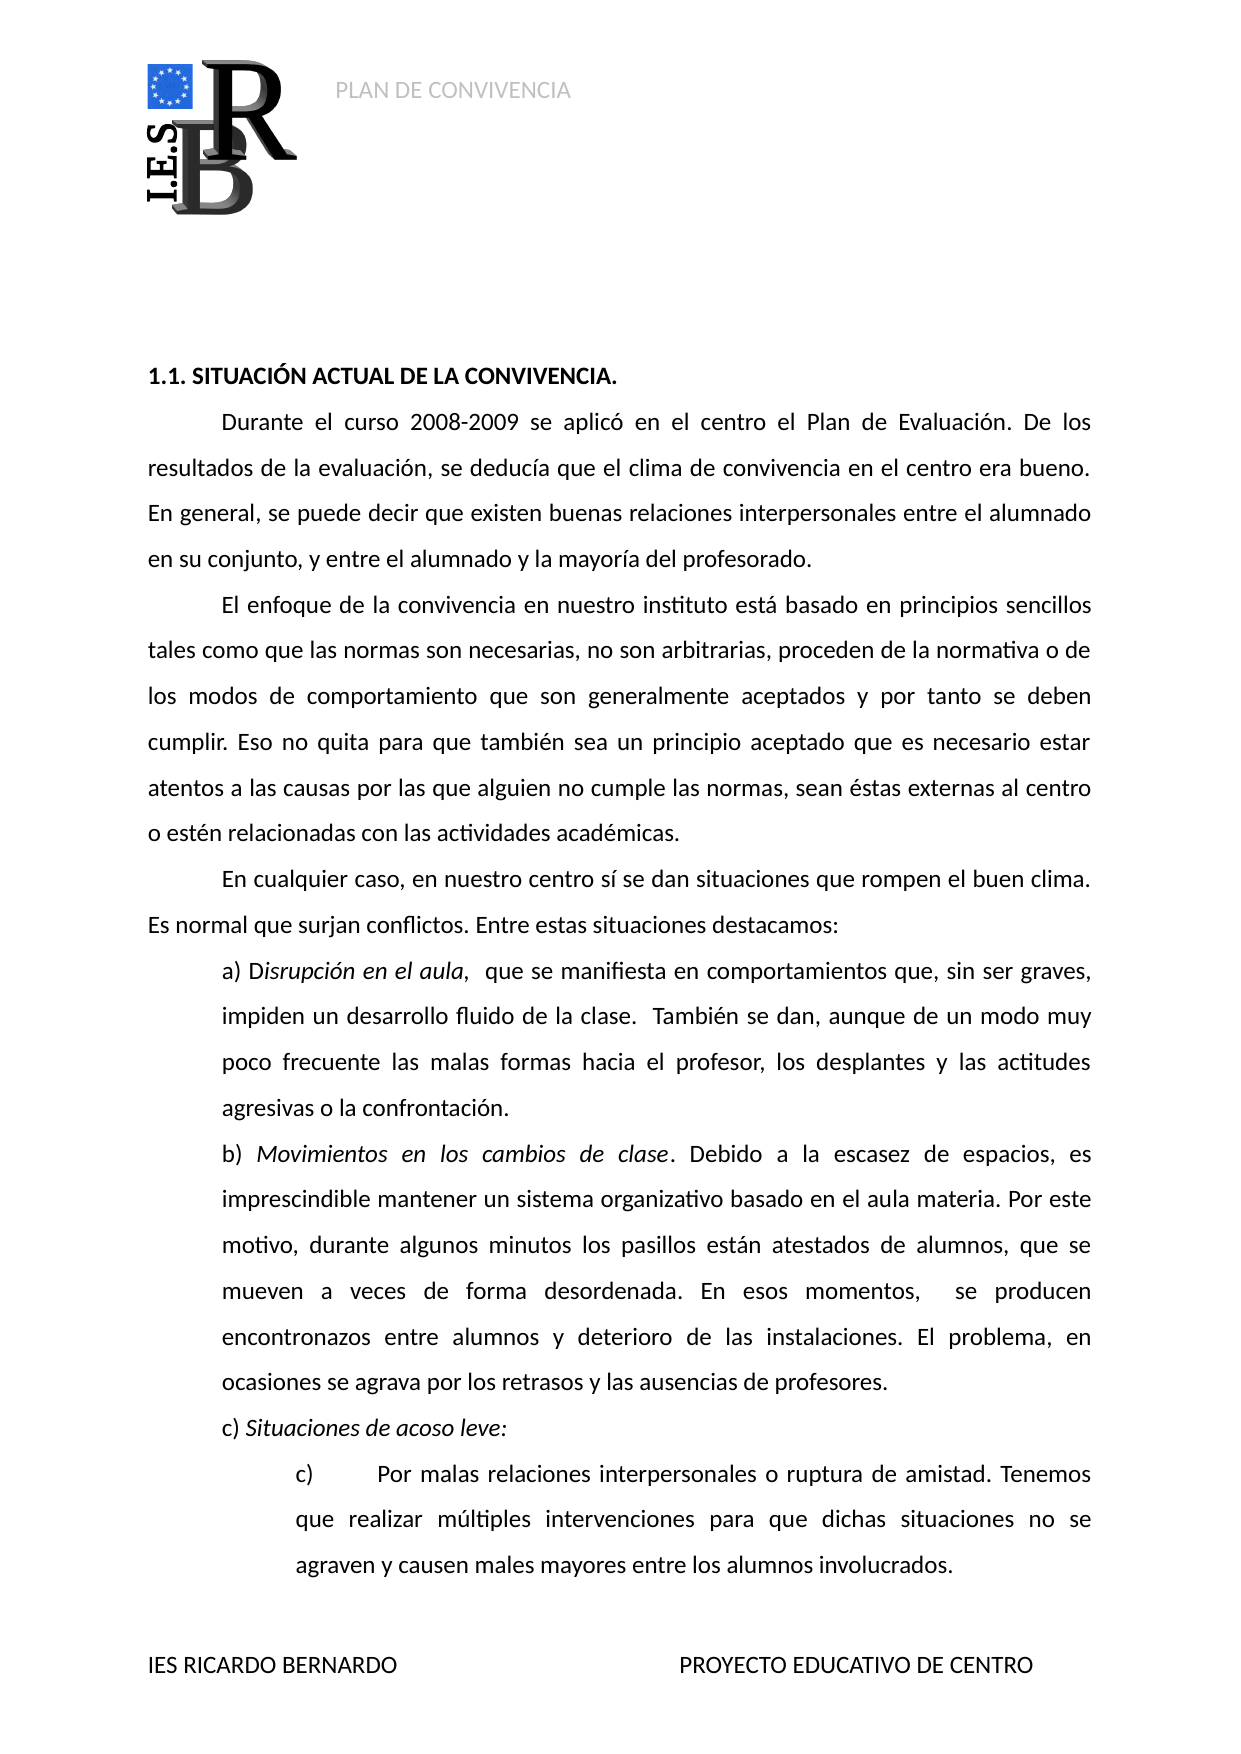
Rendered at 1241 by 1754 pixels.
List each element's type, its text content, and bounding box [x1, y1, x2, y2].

text b) Movimientos en los cambios de clase. Debido a la escasez de espacios, es imprescindible mantener un sistema organizativo basado en el aula materia. Por este motivo, durante algunos minutos los pasillos están atestados de alumnos, que se mueven a veces de forma desordenada. En esos momentos, se producen encontronazos entre alumnos y deterioro de las instalaciones. El problema, en ocasiones se agrava por los retrasos y las ausencias de profesores. [222, 1138, 1092, 1397]
text En cualquier caso, en nuestro centro sí se dan situaciones que rompen el buen clima. Es normal que surjan conflictos. Entre estas situaciones destacamos: [148, 863, 1092, 939]
text 1.1. SITUACIÓN ACTUAL DE LA CONVIVENCIA. [148, 360, 1092, 391]
text c) Situaciones de acoso leve: [222, 1412, 1092, 1443]
text a) Disrupción en el aula, que se manifiesta en comportamientos que, sin ser graves, impiden un desarrollo fluido de la clase. También se dan, aunque de un modo muy poco frecuente las malas formas hacia el profesor, los desplantes y las actitudes agresivas o la confrontación. [222, 955, 1092, 1122]
text Durante el curso 2008-2009 se aplicó en el centro el Plan de Evaluación. De los resultados de la evaluación, se deducía que el clima de convivencia en el centro era bueno. En general, se puede decir que existen buenas relaciones interpersonales entre el alumnado en su conjunto, y entre el alumnado y la mayoría del profesorado. [148, 406, 1092, 574]
list Por malas relaciones interpersonales o ruptura de amistad. Tenemos que realizar múltiples intervenciones para que dichas situaciones no se agraven y causen males mayores entre los alumnos involucrados. [295, 1458, 1092, 1580]
text El enfoque de la convivencia en nuestro instituto está basado en principios sencillos tales como que las normas son necesarias, no son arbitrarias, proceden de la normativa o de los modos de comportamiento que son generalmente aceptados y por tanto se deben cumplir. Eso no quita para que también sea un principio aceptado que es necesario estar atentos a las causas por las que alguien no cumple las normas, sean éstas externas al centro o estén relacionadas con las actividades académicas. [148, 589, 1092, 848]
